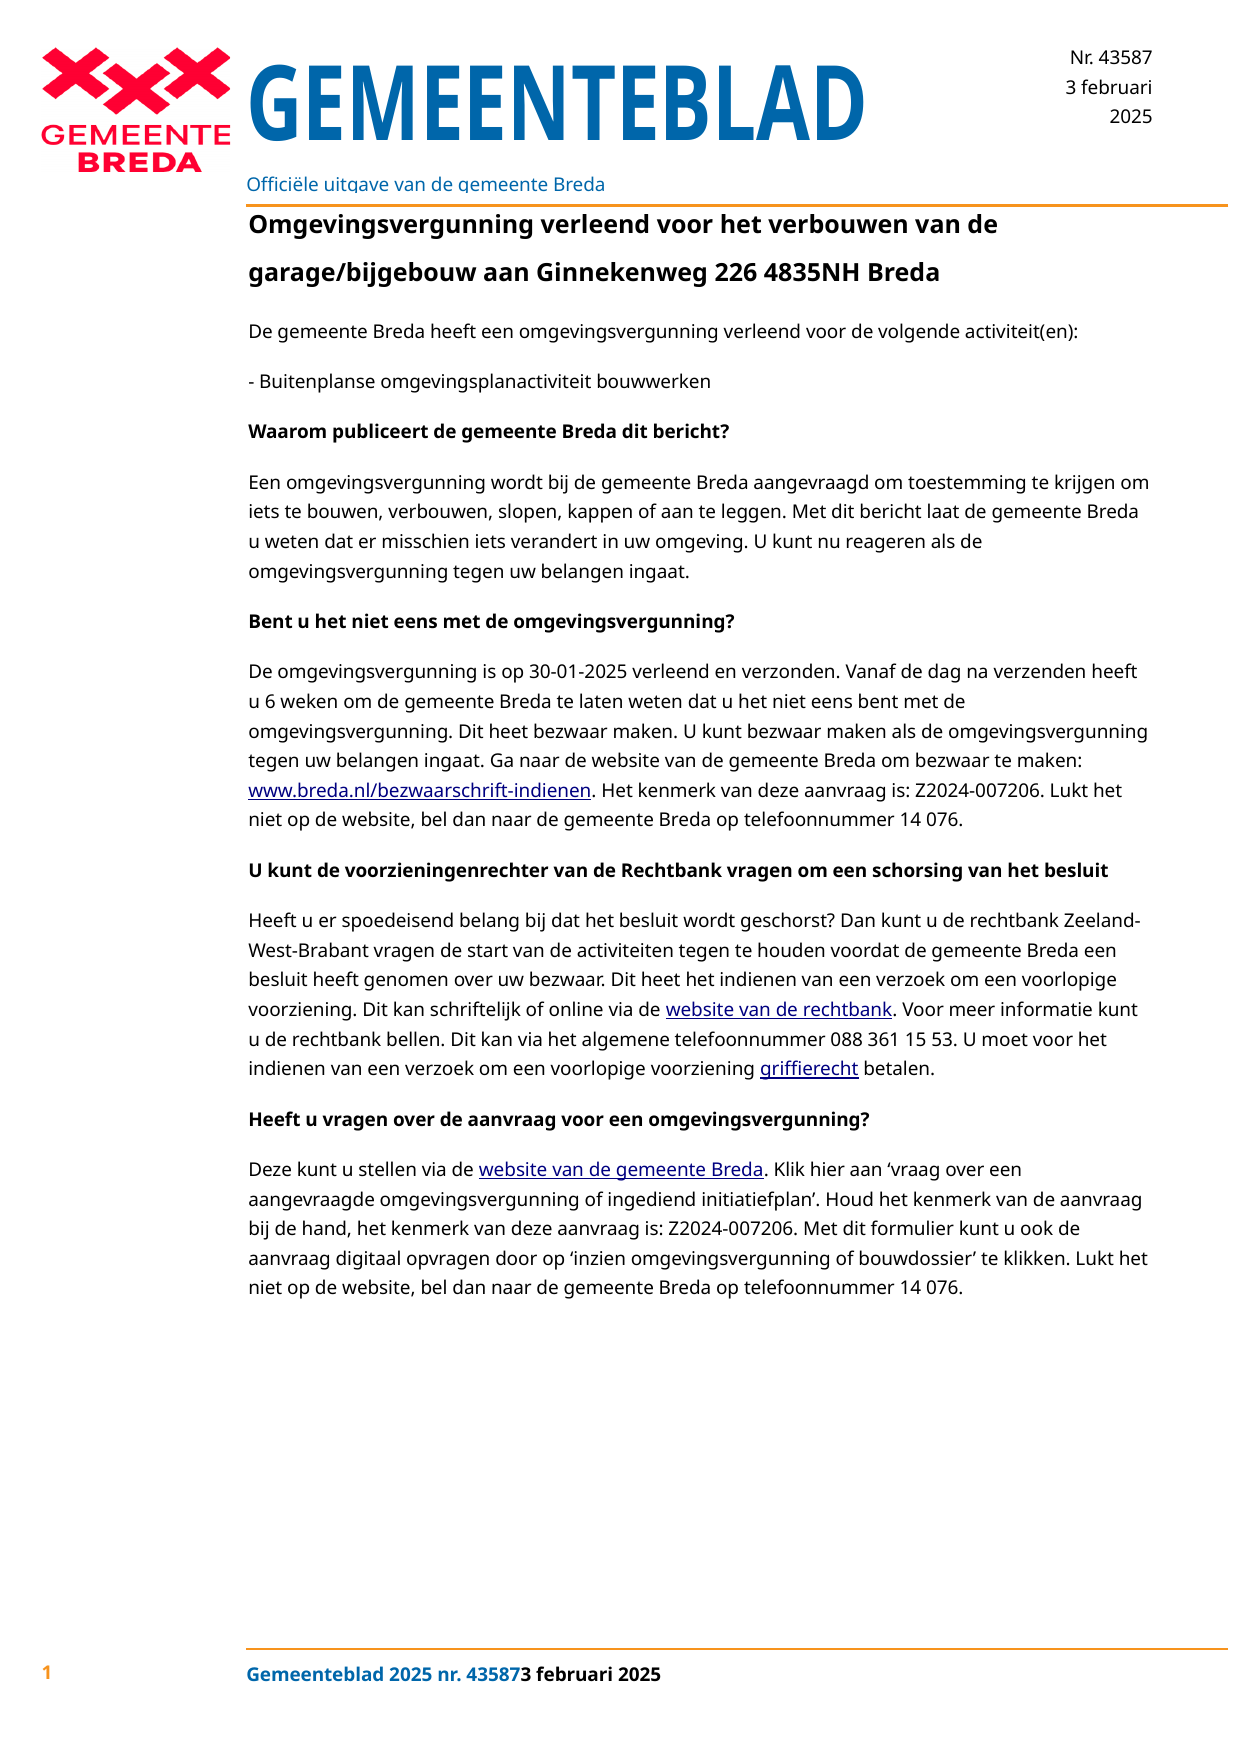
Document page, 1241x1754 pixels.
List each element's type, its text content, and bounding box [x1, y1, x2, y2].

text Heeft u vragen over de aanvraag voor een omgevingsvergunning? [248, 1106, 1152, 1132]
picture [41, 47, 231, 172]
text Een omgevingsvergunning wordt bij de gemeente Breda aangevraagd om toestemming te krijgen om iets te bouwen, verbouwen, slopen, kappen of aan te leggen. Met dit bericht laat de gemeente Breda u weten dat er misschien iets verandert in uw omgeving. U kunt nu reageren als de omgevingsvergunning tegen uw belangen ingaat. [248, 469, 1152, 584]
text - Buitenplanse omgevingsplanactiviteit bouwwerken [248, 368, 1152, 394]
text De gemeente Breda heeft een omgevingsvergunning verleend voor de volgende activiteit(en): [248, 318, 1152, 344]
text Bent u het niet eens met de omgevingsvergunning? [248, 608, 1152, 634]
text Deze kunt u stellen via de website van de gemeente Breda. Klik hier aan ‘vraag over een aangevraagde omgevingsvergunning of ingediend initiatiefplan’. Houd het kenmerk van de aanvraag bij de hand, het kenmerk van deze aanvraag is: Z2024-007206. Met dit formulier kunt u ook de aanvraag digitaal opvragen door op ‘inzien omgevingsvergunning of bouwdossier’ te klikken. Lukt het niet op de website, bel dan naar de gemeente Breda op telefoonnummer 14 076. [248, 1156, 1152, 1300]
text De omgevingsvergunning is op 30-01-2025 verleend en verzonden. Vanaf de dag na verzenden heeft u 6 weken om de gemeente Breda te laten weten dat u het niet eens bent met de omgevingsvergunning. Dit heet bezwaar maken. U kunt bezwaar maken als de omgevingsvergunning tegen uw belangen ingaat. Ga naar de website van de gemeente Breda om bezwaar te maken: www.breda.nl/bezwaarschrift-indienen. Het kenmerk van deze aanvraag is: Z2024-007206. Lukt het niet op de website, bel dan naar de gemeente Breda op telefoonnummer 14 076. [248, 659, 1152, 832]
text Waarom publiceert de gemeente Breda dit bericht? [248, 419, 1152, 444]
text U kunt de voorzieningenrechter van de Rechtbank vragen om een schorsing van het besluit [248, 857, 1152, 883]
text Heeft u er spoedeisend belang bij dat het besluit wordt geschorst? Dan kunt u de rechtbank Zeeland-West-Brabant vragen de start van de activiteiten tegen te houden voordat de gemeente Breda een besluit heeft genomen over uw bezwaar. Dit heet het indienen van een verzoek om een voorlopige voorziening. Dit kan schriftelijk of online via de website van de rechtbank. Voor meer informatie kunt u de rechtbank bellen. Dit kan via het algemene telefoonnummer 088 361 15 53. U moet voor het indienen van een verzoek om een voorlopige voorziening griffierecht betalen. [248, 907, 1152, 1081]
text Omgevingsvergunning verleend voor het verbouwen van de garage/bijgebouw aan Ginnekenweg 226 4835NH Breda [248, 207, 1152, 288]
